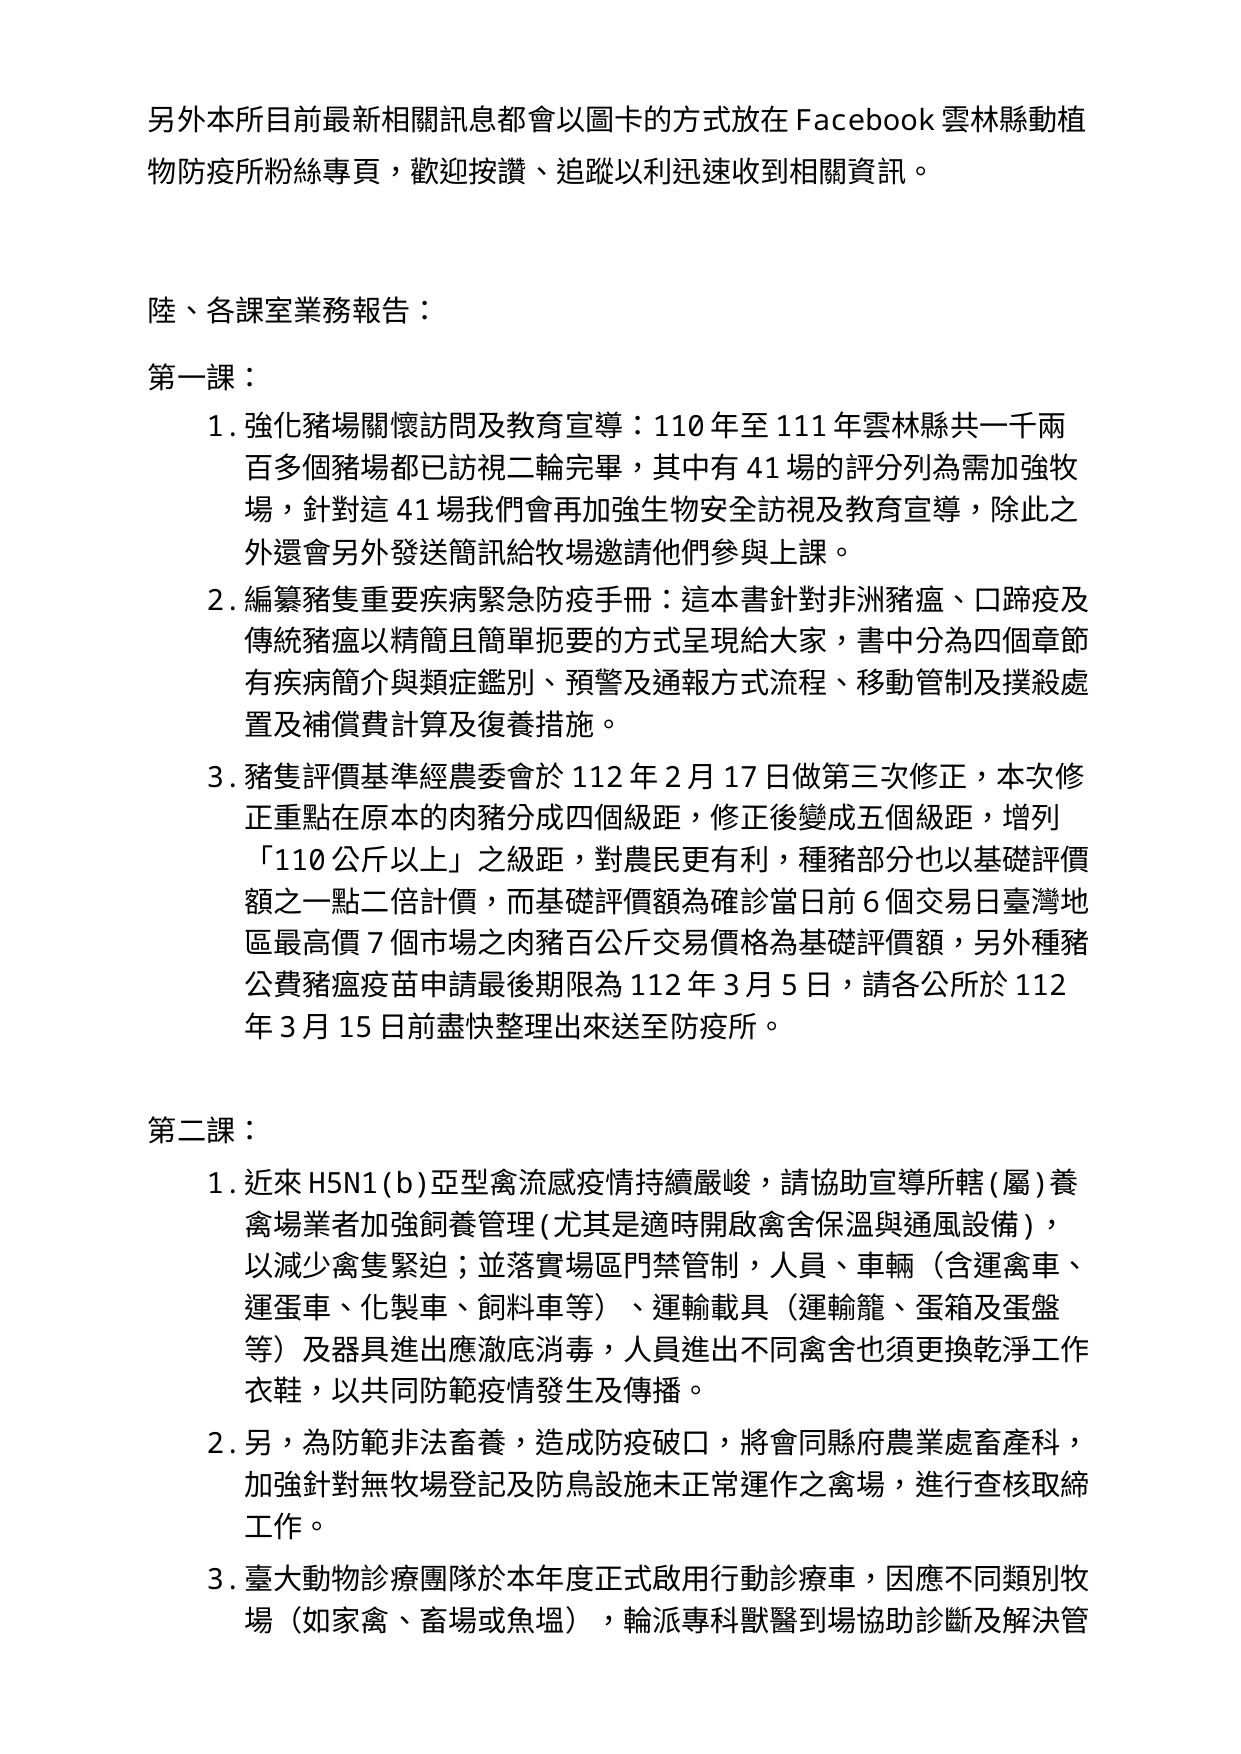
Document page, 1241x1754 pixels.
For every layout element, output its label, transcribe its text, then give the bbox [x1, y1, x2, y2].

list 臺大動物診療團隊於本年度正式啟用行動診療車，因應不同類別牧場（如家禽、畜場或魚塭），輪派專科獸醫到場協助診斷及解決管 [206, 1556, 1092, 1639]
list 豬隻評價基準經農委會於112年2月17日做第三次修正，本次修正重點在原本的肉豬分成四個級距，修正後變成五個級距，增列「110公斤以上」之級距，對農民更有利，種豬部分也以基礎評價額之一點二倍計價，而基礎評價額為確診當日前6個交易日臺灣地區最高價7個市場之肉豬百公斤交易價格為基礎評價額，另外種豬公費豬瘟疫苗申請最後期限為112年3月5日，請各公所於112年3月15日前盡快整理出來送至防疫所。 [206, 754, 1092, 1046]
list 強化豬場關懷訪問及教育宣導：110年至111年雲林縣共一千兩百多個豬場都已訪視二輪完畢，其中有41場的評分列為需加強牧場，針對這41場我們會再加強生物安全訪視及教育宣導，除此之外還會另外發送簡訊給牧場邀請他們參與上課。 [206, 402, 1092, 572]
list 編纂豬隻重要疾病緊急防疫手冊：這本書針對非洲豬瘟、口蹄疫及傳統豬瘟以精簡且簡單扼要的方式呈現給大家，書中分為四個章節有疾病簡介與類症鑑別、預警及通報方式流程、移動管制及撲殺處置及補償費計算及復養措施。 [206, 577, 1092, 743]
text 第一課： [148, 355, 1092, 397]
text 陸、各課室業務報告： [148, 279, 1092, 331]
text 另外本所目前最新相關訊息都會以圖卡的方式放在Facebook雲林縣動植物防疫所粉絲專頁，歡迎按讚、追蹤以利迅速收到相關資訊。 [148, 89, 1092, 193]
list 另，為防範非法畜養，造成防疫破口，將會同縣府農業處畜產科，加強針對無牧場登記及防鳥設施未正常運作之禽場，進行查核取締工作。 [206, 1421, 1092, 1546]
list 近來H5N1(b)亞型禽流感疫情持續嚴峻，請協助宣導所轄(屬)養禽場業者加強飼養管理(尤其是適時開啟禽舍保溫與通風設備)，以減少禽隻緊迫；並落實場區門禁管制，人員、車輛（含運禽車、運蛋車、化製車、飼料車等）、運輸載具（運輸籠、蛋箱及蛋盤等）及器具進出應澈底消毒，人員進出不同禽舍也須更換乾淨工作衣鞋，以共同防範疫情發生及傳播。 [206, 1160, 1092, 1410]
text 第二課： [148, 1108, 1092, 1150]
